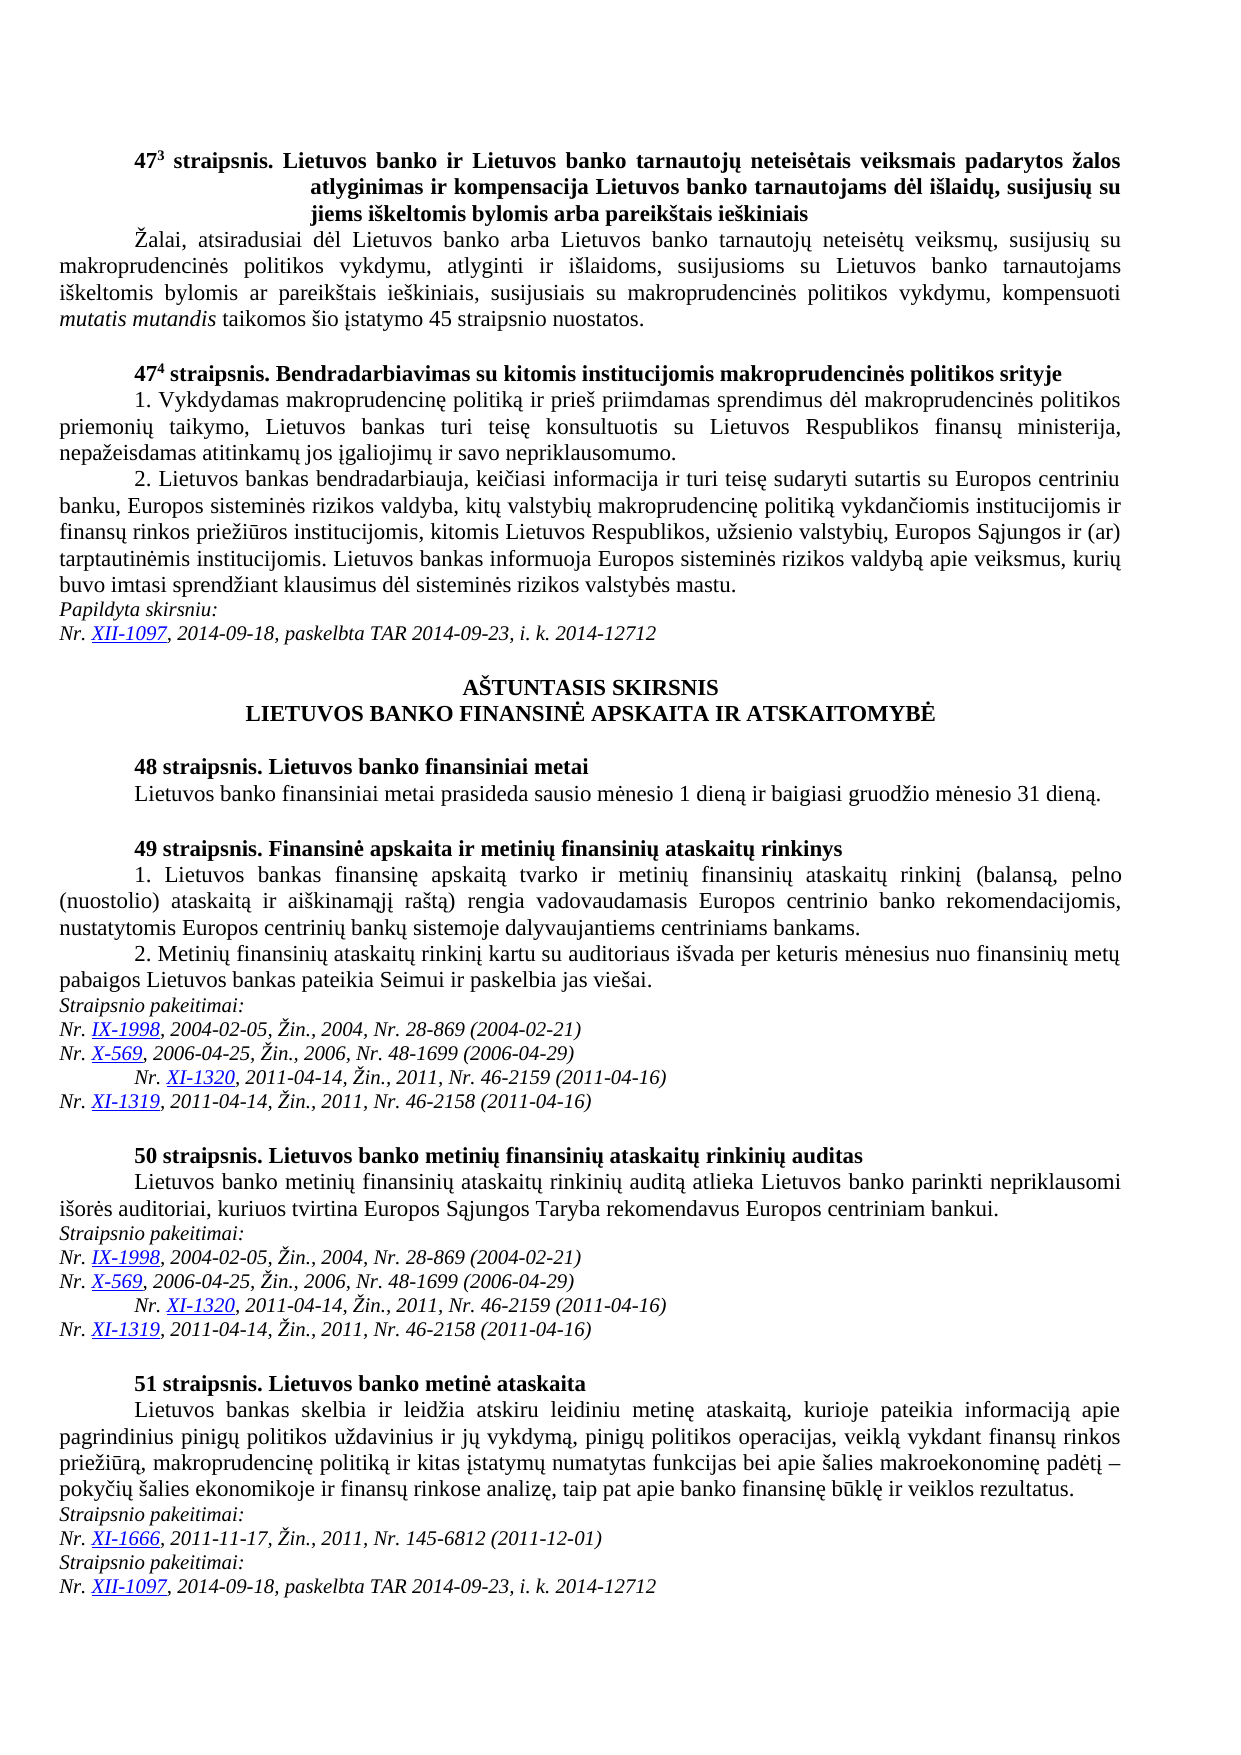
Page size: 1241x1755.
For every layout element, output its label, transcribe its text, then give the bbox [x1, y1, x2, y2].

text Lietuvos bankas skelbia ir leidžia atskiru leidiniu metinę ataskaitą, kurioje pateikia informaciją apie pagrindinius pinigų politikos uždavinius ir jų vykdymą, pinigų politikos operacijas, veiklą vykdant finansų rinkos priežiūrą, makroprudencinę politiką ir kitas įstatymų numatytas funkcijas bei apie šalies makroekonominę padėtį – pokyčių šalies ekonomikoje ir finansų rinkose analizę, taip pat apie banko finansinę būklę ir veiklos rezultatus. [59, 1396, 1122, 1502]
text Straipsnio pakeitimai: [59, 1221, 1122, 1245]
text Nr. XI-1319, 2011-04-14, Žin., 2011, Nr. 46-2158 (2011-04-16) [59, 1317, 1122, 1341]
text 1. Vykdydamas makroprudencinę politiką ir prieš priimdamas sprendimus dėl makroprudencinės politikos priemonių taikymo, Lietuvos bankas turi teisę konsultuotis su Lietuvos Respublikos finansų ministerija, nepažeisdamas atitinkamų jos įgaliojimų ir savo nepriklausomumo. [59, 386, 1122, 466]
text Papildyta skirsniu: [59, 597, 1122, 621]
text Nr. IX-1998, 2004-02-05, Žin., 2004, Nr. 28-869 (2004-02-21) [59, 1017, 1122, 1041]
text Nr. X-569, 2006-04-25, Žin., 2006, Nr. 48-1699 (2006-04-29) [59, 1041, 1122, 1065]
text Nr. XI-1666, 2011-11-17, Žin., 2011, Nr. 145-6812 (2011-12-01) [59, 1526, 1122, 1550]
text 2. Lietuvos bankas bendradarbiauja, keičiasi informacija ir turi teisę sudaryti sutartis su Europos centriniu banku, Europos sisteminės rizikos valdyba, kitų valstybių makroprudencinę politiką vykdančiomis institucijomis ir finansų rinkos priežiūros institucijomis, kitomis Lietuvos Respublikos, užsienio valstybių, Europos Sąjungos ir (ar) tarptautinėmis institucijomis. Lietuvos bankas informuoja Europos sisteminės rizikos valdybą apie veiksmus, kurių buvo imtasi sprendžiant klausimus dėl sisteminės rizikos valstybės mastu. [59, 466, 1122, 597]
text Nr. XII-1097, 2014-09-18, paskelbta TAR 2014-09-23, i. k. 2014-12712 [59, 621, 1122, 645]
text Nr. XI-1319, 2011-04-14, Žin., 2011, Nr. 46-2158 (2011-04-16) [59, 1089, 1122, 1113]
text 1. Lietuvos bankas finansinę apskaitą tvarko ir metinių finansinių ataskaitų rinkinį (balansą, pelno (nuostolio) ataskaitą ir aiškinamąjį raštą) rengia vadovaudamasis Europos centrinio banko rekomendacijomis, nustatytomis Europos centrinių bankų sistemoje dalyvaujantiems centriniams bankams. [59, 861, 1122, 940]
text 50 straipsnis. Lietuvos banko metinių finansinių ataskaitų rinkinių auditas [59, 1142, 1122, 1168]
text Lietuvos banko finansiniai metai prasideda sausio mėnesio 1 dieną ir baigiasi gruodžio mėnesio 31 dieną. [59, 779, 1122, 806]
text Nr. XI-1320, 2011-04-14, Žin., 2011, Nr. 46-2159 (2011-04-16) [59, 1293, 1122, 1317]
text Nr. XII-1097, 2014-09-18, paskelbta TAR 2014-09-23, i. k. 2014-12712 [59, 1574, 1122, 1598]
text Nr. XI-1320, 2011-04-14, Žin., 2011, Nr. 46-2159 (2011-04-16) [134, 1065, 1122, 1089]
text 2. Metinių finansinių ataskaitų rinkinį kartu su auditoriaus išvada per keturis mėnesius nuo finansinių metų pabaigos Lietuvos bankas pateikia Seimui ir paskelbia jas viešai. [59, 940, 1122, 993]
text Žalai, atsiradusiai dėl Lietuvos banko arba Lietuvos banko tarnautojų neteisėtų veiksmų, susijusių su makroprudencinės politikos vykdymu, atlyginti ir išlaidoms, susijusioms su Lietuvos banko tarnautojams iškeltomis bylomis ar pareikštais ieškiniais, susijusiais su makroprudencinės politikos vykdymu, kompensuoti mutatis mutandis taikomos šio įstatymo 45 straipsnio nuostatos. [59, 226, 1122, 331]
text 48 straipsnis. Lietuvos banko finansiniai metai [59, 753, 1122, 779]
text Nr. X-569, 2006-04-25, Žin., 2006, Nr. 48-1699 (2006-04-29) [59, 1269, 1122, 1293]
text AŠTUNTASIS SKIRSNIS [59, 674, 1122, 701]
text 51 straipsnis. Lietuvos banko metinė ataskaita [59, 1370, 1122, 1396]
text Straipsnio pakeitimai: [59, 1550, 1122, 1574]
text Straipsnio pakeitimai: [59, 1502, 1122, 1526]
text 474 straipsnis. Bendradarbiavimas su kitomis institucijomis makroprudencinės politikos srityje [134, 360, 1122, 386]
text Nr. IX-1998, 2004-02-05, Žin., 2004, Nr. 28-869 (2004-02-21) [59, 1245, 1122, 1269]
text 49 straipsnis. Finansinė apskaita ir metinių finansinių ataskaitų rinkinys [59, 835, 1122, 861]
text Lietuvos banko metinių finansinių ataskaitų rinkinių auditą atlieka Lietuvos banko parinkti nepriklausomi išorės auditoriai, kuriuos tvirtina Europos Sąjungos Taryba rekomendavus Europos centriniam bankui. [59, 1168, 1122, 1221]
text LIETUVOS BANKO FINANSINĖ APSKAITA IR ATSKAITOMYBĖ [59, 701, 1122, 727]
text 473 straipsnis. Lietuvos banko ir Lietuvos banko tarnautojų neteisėtais veiksmais padarytos žalos atlyginimas ir kompensacija Lietuvos banko tarnautojams dėl išlaidų, susijusių su jiems iškeltomis bylomis arba pareikštais ieškiniais [134, 147, 1122, 226]
text Straipsnio pakeitimai: [59, 993, 1122, 1017]
